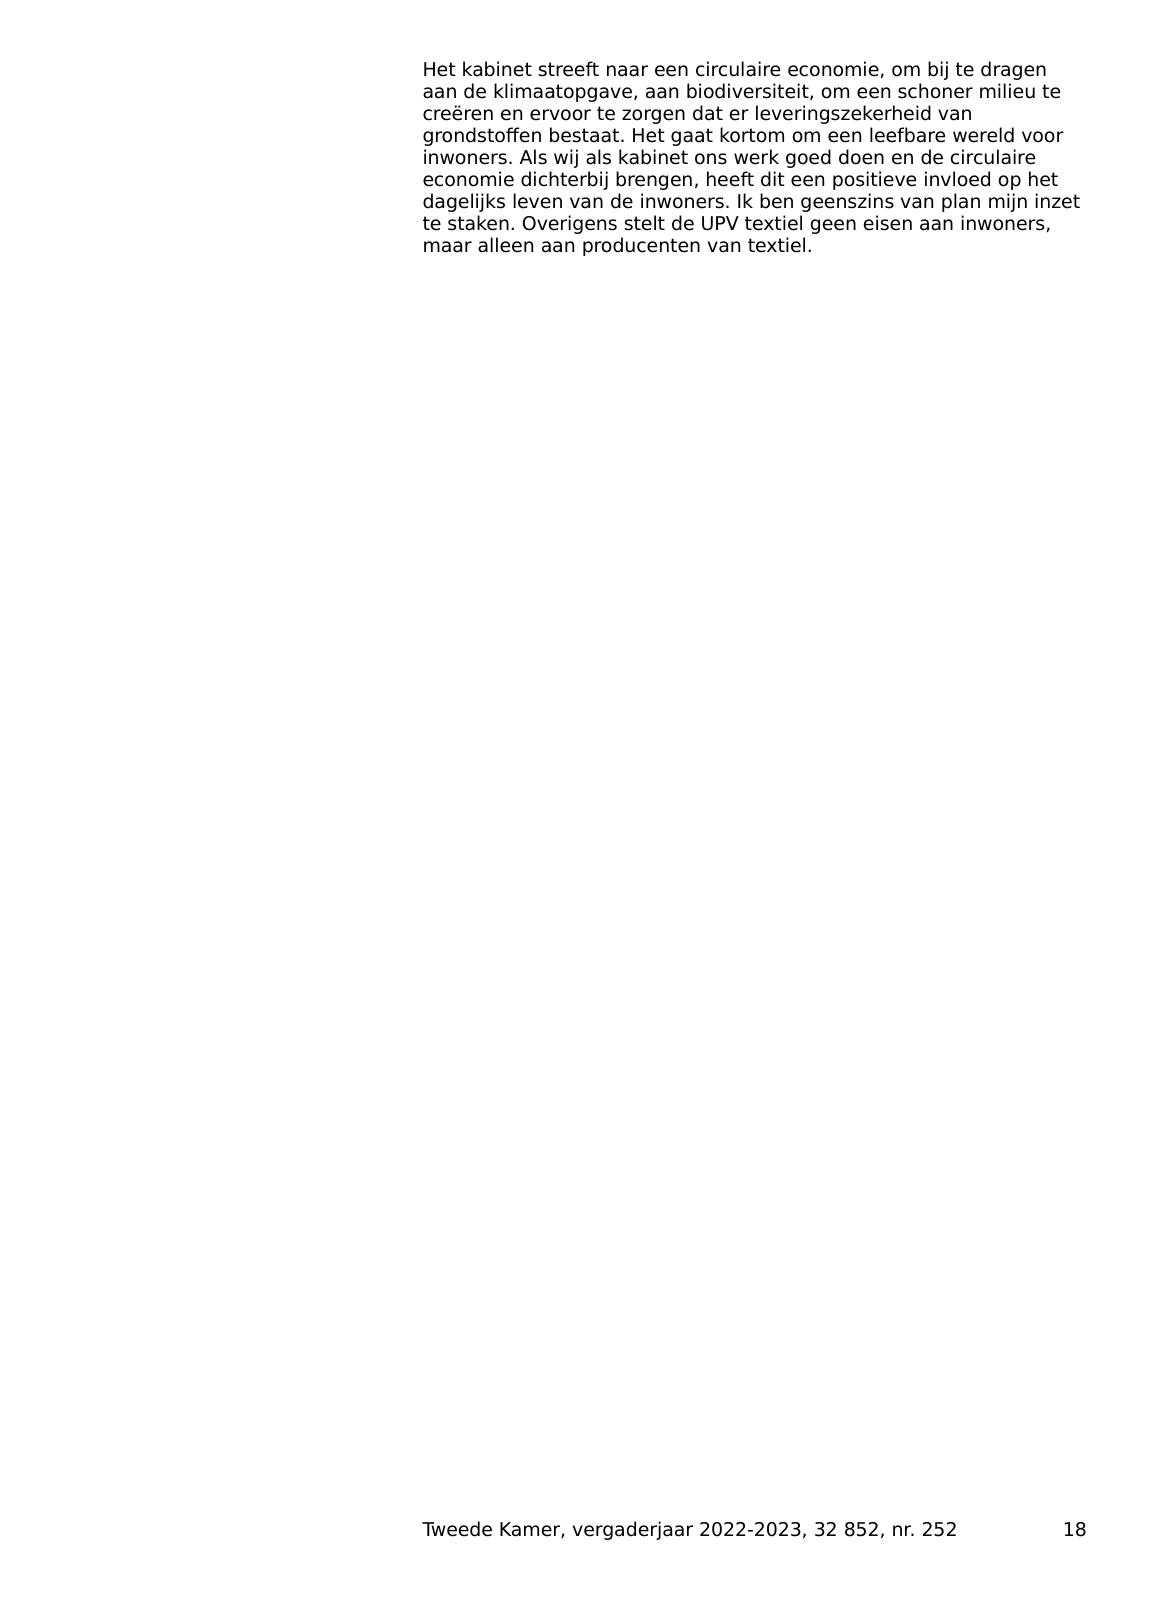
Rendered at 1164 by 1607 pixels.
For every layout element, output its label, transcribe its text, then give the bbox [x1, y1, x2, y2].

text Het kabinet streeft naar een circulaire economie, om bij te dragen aan de klimaatopgave, aan biodiversiteit, om een schoner milieu te creëren en ervoor te zorgen dat er leveringszekerheid van grondstoffen bestaat. Het gaat kortom om een leefbare wereld voor inwoners. Als wij als kabinet ons werk goed doen en de circulaire economie dichterbij brengen, heeft dit een positieve invloed op het dagelijks leven van de inwoners. Ik ben geenszins van plan mijn inzet te staken. Overigens stelt de UPV textiel geen eisen aan inwoners, maar alleen aan producenten van textiel. [422, 59, 1087, 257]
